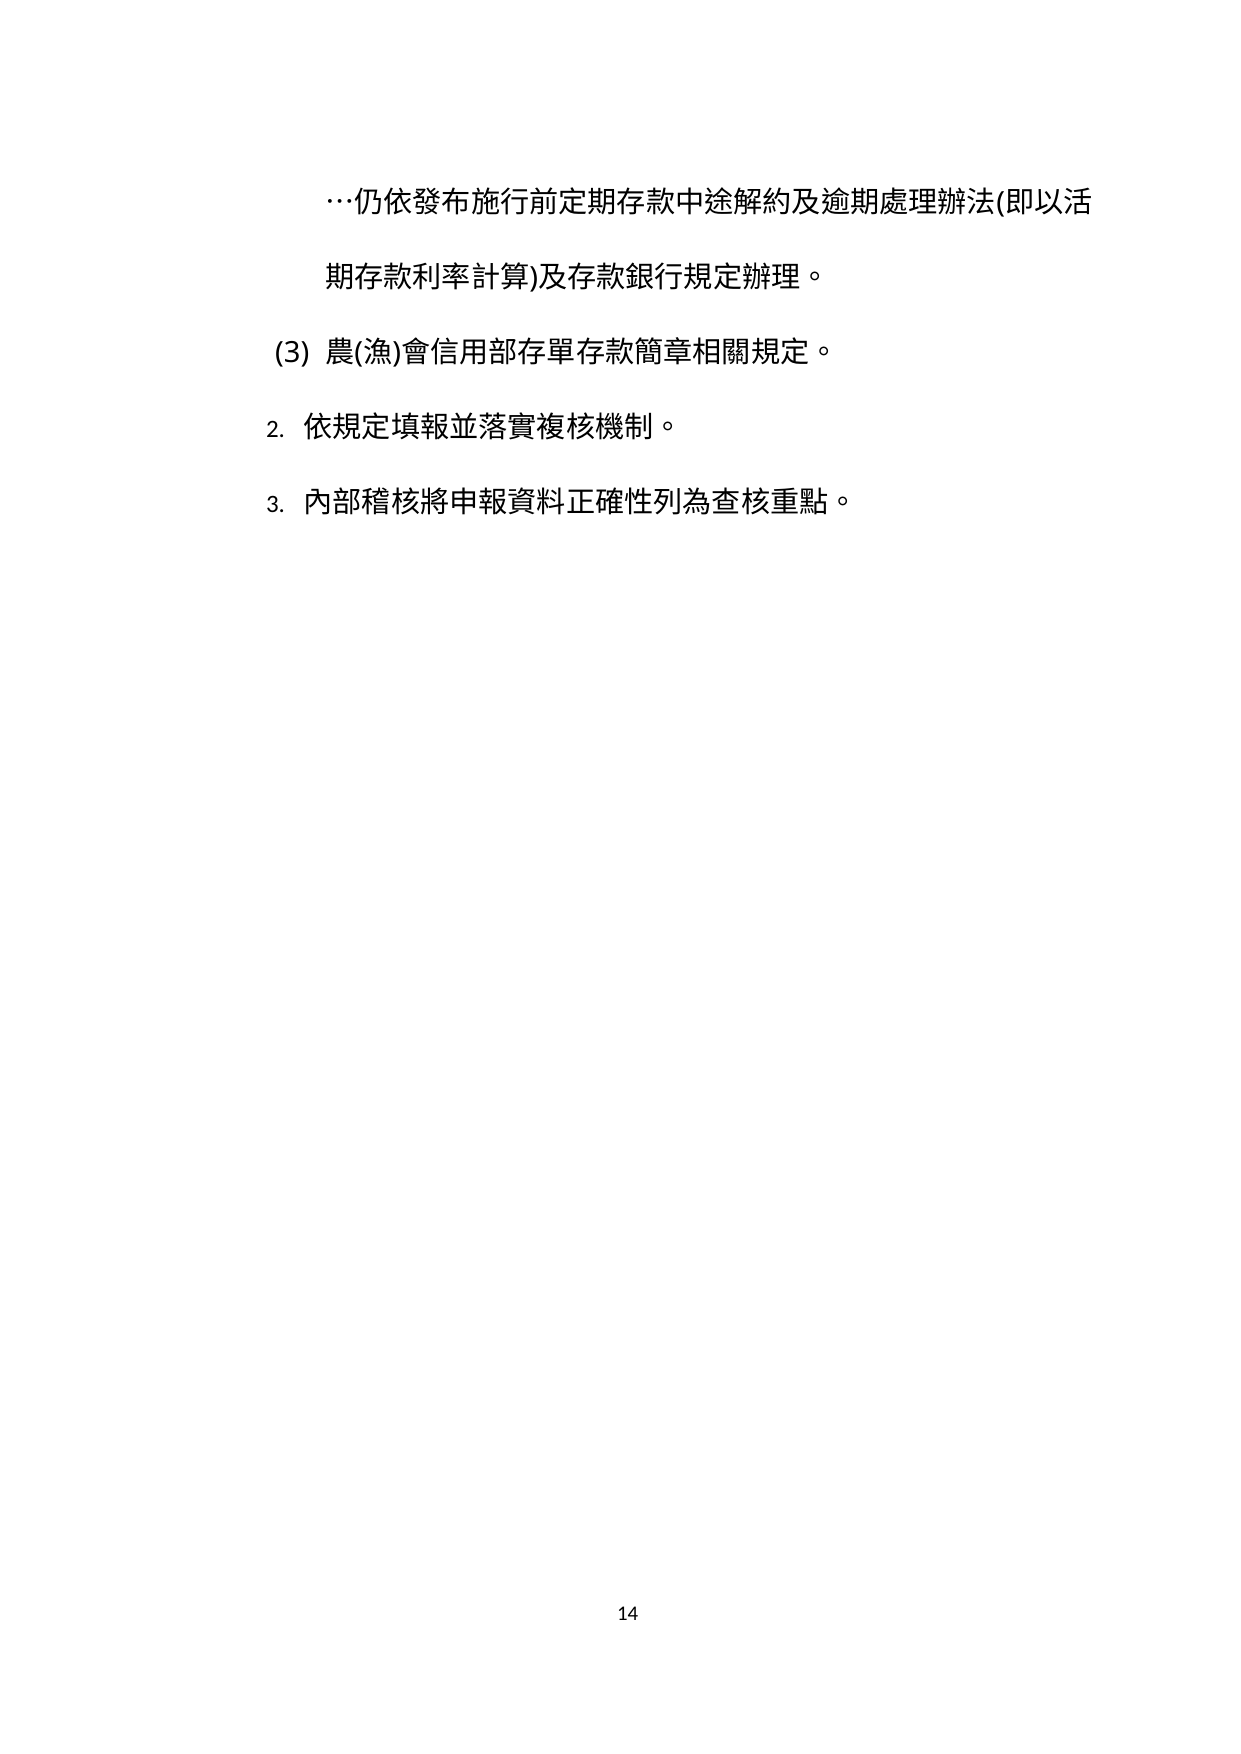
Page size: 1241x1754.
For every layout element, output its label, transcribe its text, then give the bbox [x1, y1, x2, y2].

list 依規定填報並落實複核機制。 [266, 387, 1092, 462]
list 農(漁)會信用部存單存款簡章相關規定。 [275, 312, 1092, 387]
list 內部稽核將申報資料正確性列為查核重點。 [266, 462, 1092, 537]
list 定期存款質借及中途解約辦法第7條，定期存款之逾期處理，…仍依發布施行前定期存款中途解約及逾期處理辦法(即以活期存款利率計算)及存款銀行規定辦理。 [275, 162, 1092, 312]
